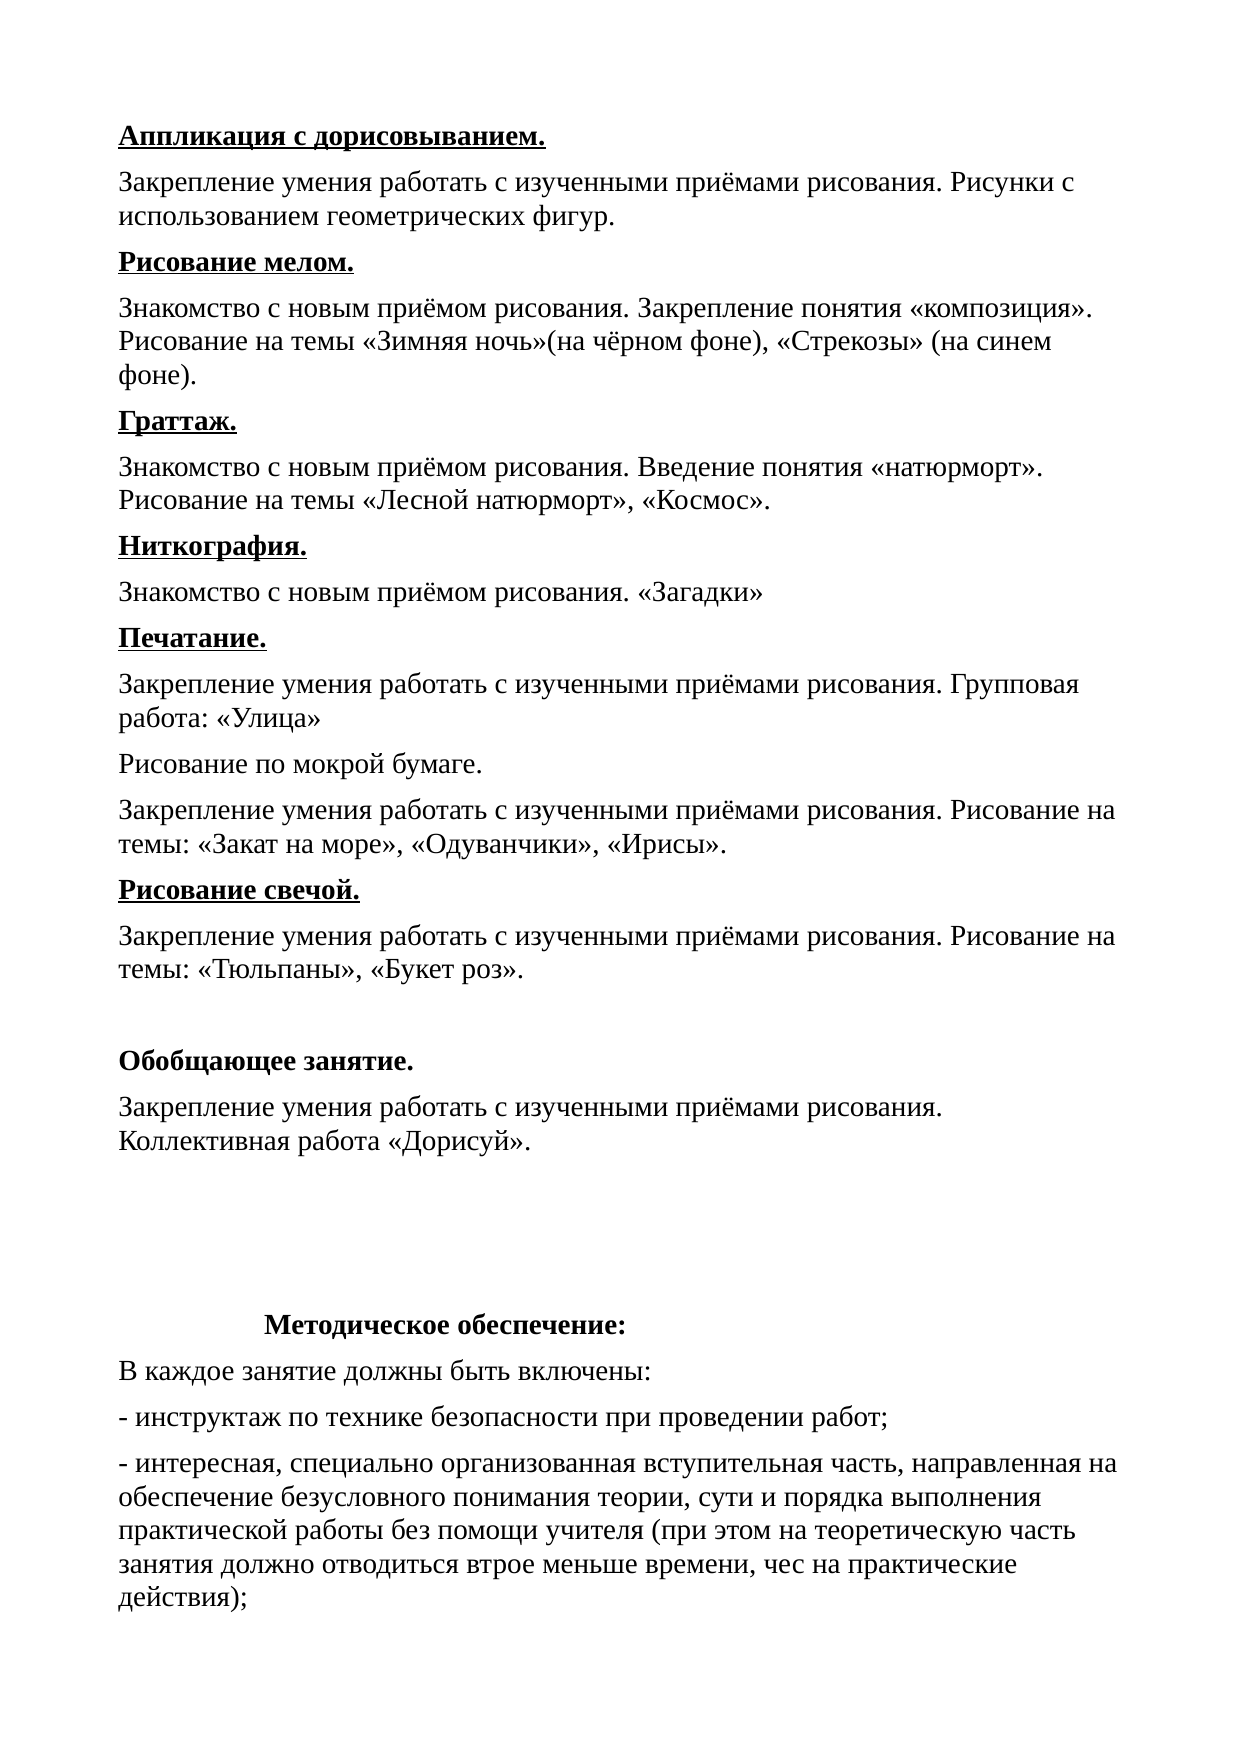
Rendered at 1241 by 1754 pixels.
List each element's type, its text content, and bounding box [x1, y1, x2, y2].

text В каждое занятие должны быть включены: [118, 1353, 1122, 1387]
text - инструктаж по технике безопасности при проведении работ; [118, 1399, 1122, 1433]
text Рисование по мокрой бумаге. [118, 746, 1122, 780]
text Знакомство с новым приёмом рисования. Введение понятия «натюрморт». Рисование на темы «Лесной натюрморт», «Космос». [118, 449, 1122, 516]
text Рисование мелом. [118, 244, 1122, 277]
text Обобщающее занятие. [118, 1043, 1122, 1077]
text Закрепление умения работать с изученными приёмами рисования. Групповая работа: «Улица» [118, 667, 1122, 734]
text Закрепление умения работать с изученными приёмами рисования. Коллективная работа «Дорисуй». [118, 1089, 1122, 1157]
text Ниткография. [118, 528, 1122, 562]
text Знакомство с новым приёмом рисования. Закрепление понятия «композиция». Рисование на темы «Зимняя ночь»(на чёрном фоне), «Стрекозы» (на синем фоне). [118, 290, 1122, 390]
text Рисование свечой. [118, 872, 1122, 905]
text Аппликация с дорисовыванием. [118, 118, 1122, 152]
text Граттаж. [118, 403, 1122, 436]
text Знакомство с новым приёмом рисования. «Загадки» [118, 574, 1122, 608]
text Закрепление умения работать с изученными приёмами рисования. Рисование на темы: «Тюльпаны», «Букет роз». [118, 918, 1122, 985]
text Печатание. [118, 621, 1122, 654]
text - интересная, специально организованная вступительная часть, направленная на обеспечение безусловного понимания теории, сути и порядка выполнения практической работы без помощи учителя (при этом на теоретическую часть занятия должно отводиться втрое меньше времени, чес на практические действия); [118, 1445, 1122, 1613]
text Закрепление умения работать с изученными приёмами рисования. Рисование на темы: «Закат на море», «Одуванчики», «Ирисы». [118, 792, 1122, 859]
text Закрепление умения работать с изученными приёмами рисования. Рисунки с использованием геометрических фигур. [118, 164, 1122, 231]
text Методическое обеспечение: [118, 1307, 1122, 1341]
